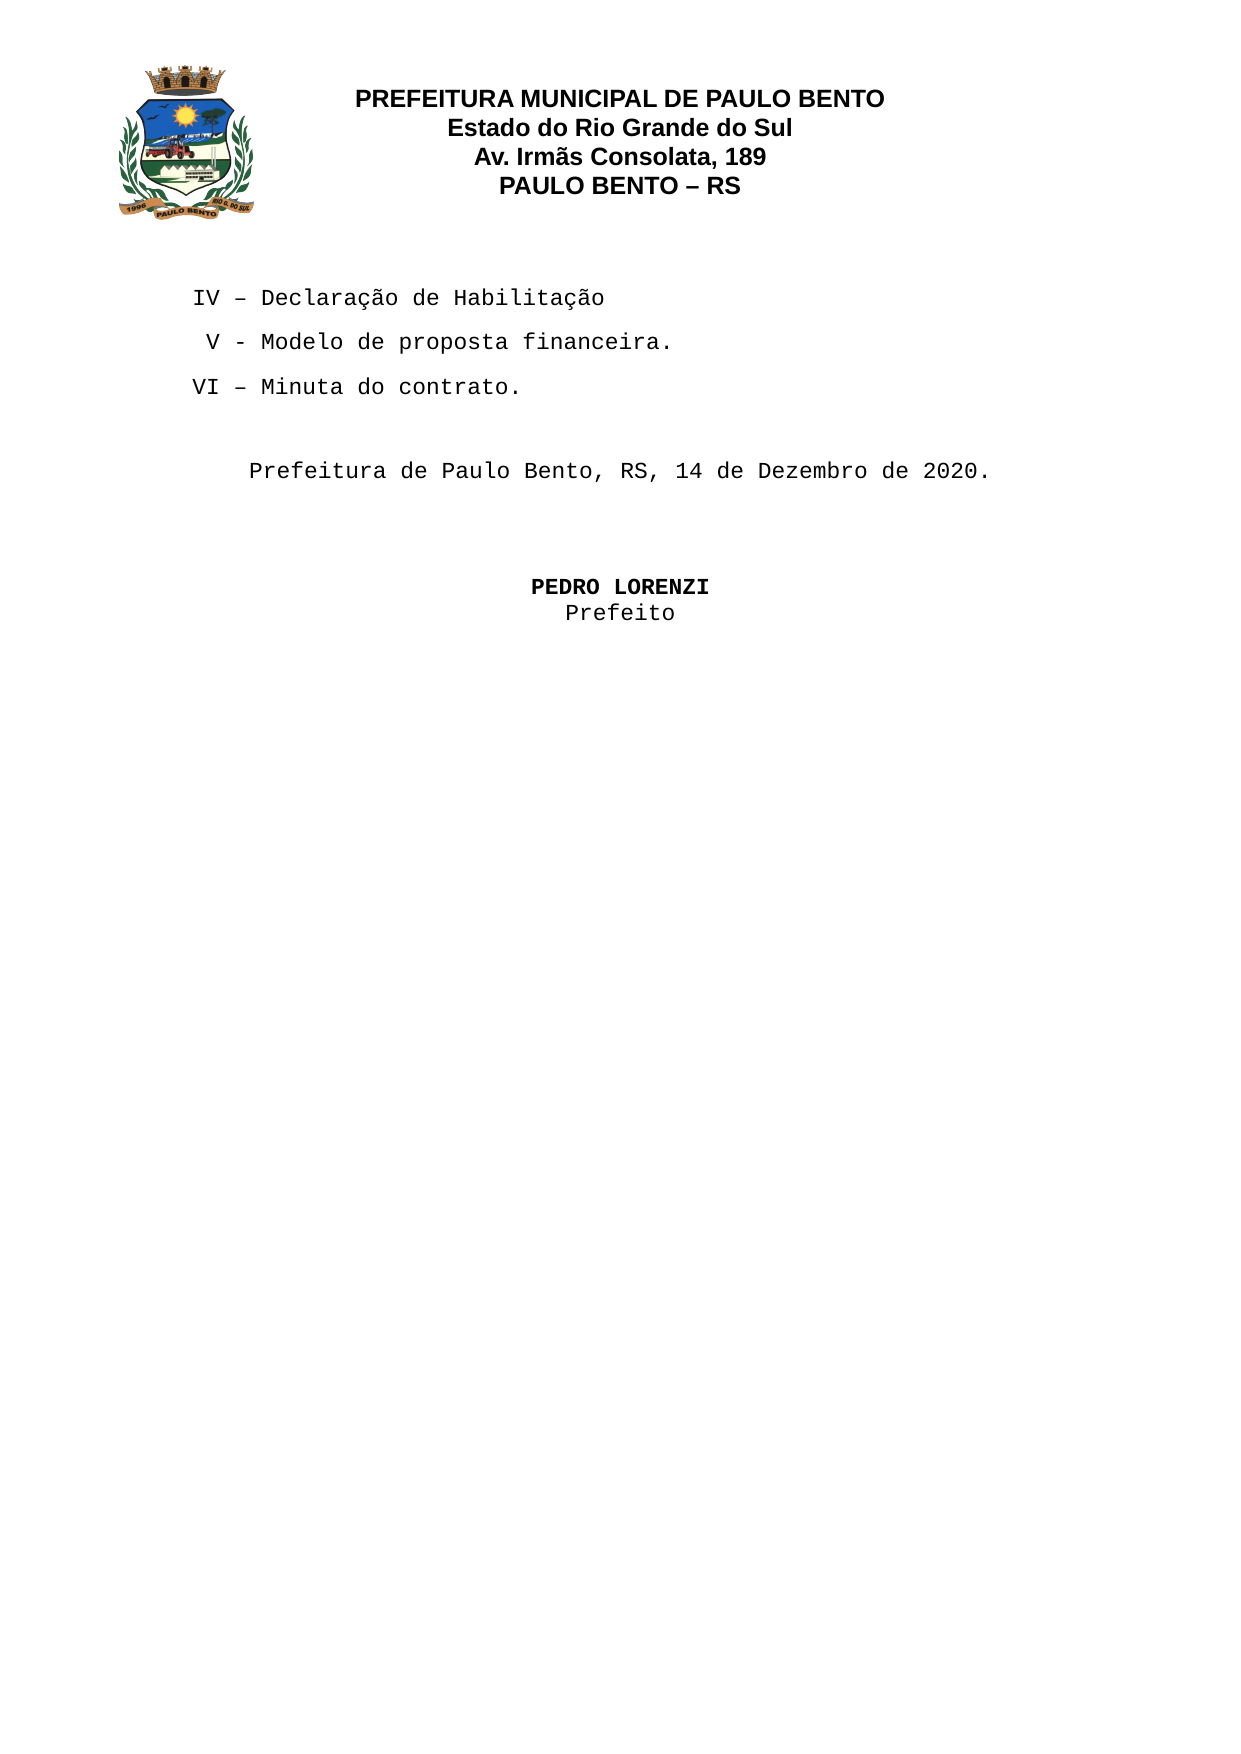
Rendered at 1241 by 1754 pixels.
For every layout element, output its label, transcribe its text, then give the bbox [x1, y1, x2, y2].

text IV – Declaração de Habilitação [118, 286, 1122, 312]
text PEDRO LORENZI [118, 576, 1122, 602]
text Prefeito [118, 602, 1122, 628]
text V - Modelo de proposta financeira. [118, 331, 1122, 357]
text Prefeitura de Paulo Bento, RS, 14 de Dezembro de 2020. [118, 459, 1122, 485]
text VI – Minuta do contrato. [118, 376, 1122, 401]
